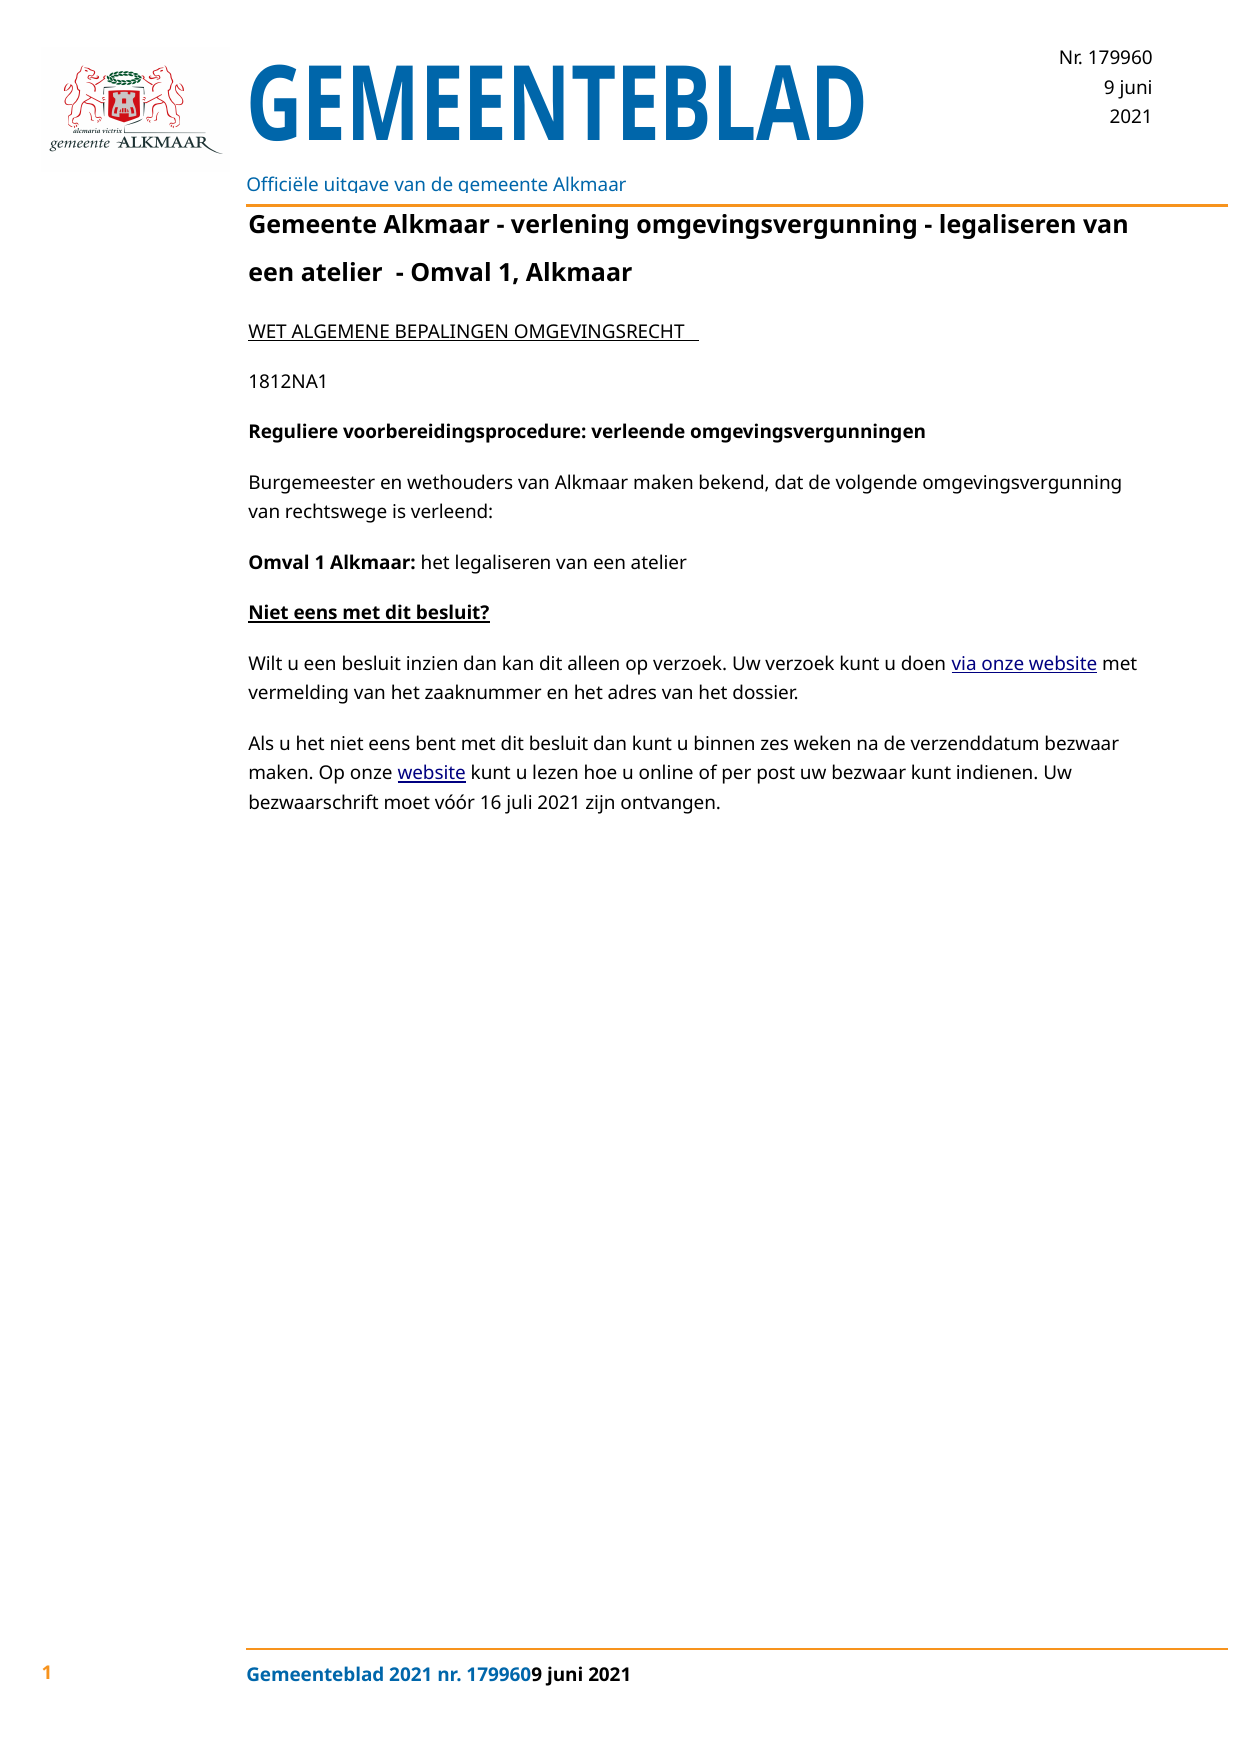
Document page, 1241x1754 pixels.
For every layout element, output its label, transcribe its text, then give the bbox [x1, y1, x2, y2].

text Niet eens met dit besluit? [248, 599, 1152, 625]
text WET ALGEMENE BEPALINGEN OMGEVINGSRECHT [248, 318, 1152, 344]
text 1812NA1 [248, 368, 1152, 394]
text Wilt u een besluit inzien dan kan dit alleen op verzoek. Uw verzoek kunt u doen via onze website met vermelding van het zaaknummer en het adres van het dossier. [248, 650, 1152, 705]
text Als u het niet eens bent met dit besluit dan kunt u binnen zes weken na de verzenddatum bezwaar maken. Op onze website kunt u lezen hoe u online of per post uw bezwaar kunt indienen. Uw bezwaarschrift moet vóór 16 juli 2021 zijn ontvangen. [248, 730, 1152, 815]
text Gemeente Alkmaar - verlening omgevingsvergunning - legaliseren van een atelier - Omval 1, Alkmaar [248, 207, 1152, 288]
text Burgemeester en wethouders van Alkmaar maken bekend, dat de volgende omgevingsvergunning van rechtswege is verleend: [248, 469, 1152, 524]
text Omval 1 Alkmaar: het legaliseren van een atelier [248, 549, 1152, 575]
picture [41, 47, 231, 172]
text Reguliere voorbereidingsprocedure: verleende omgevingsvergunningen [248, 419, 1152, 444]
